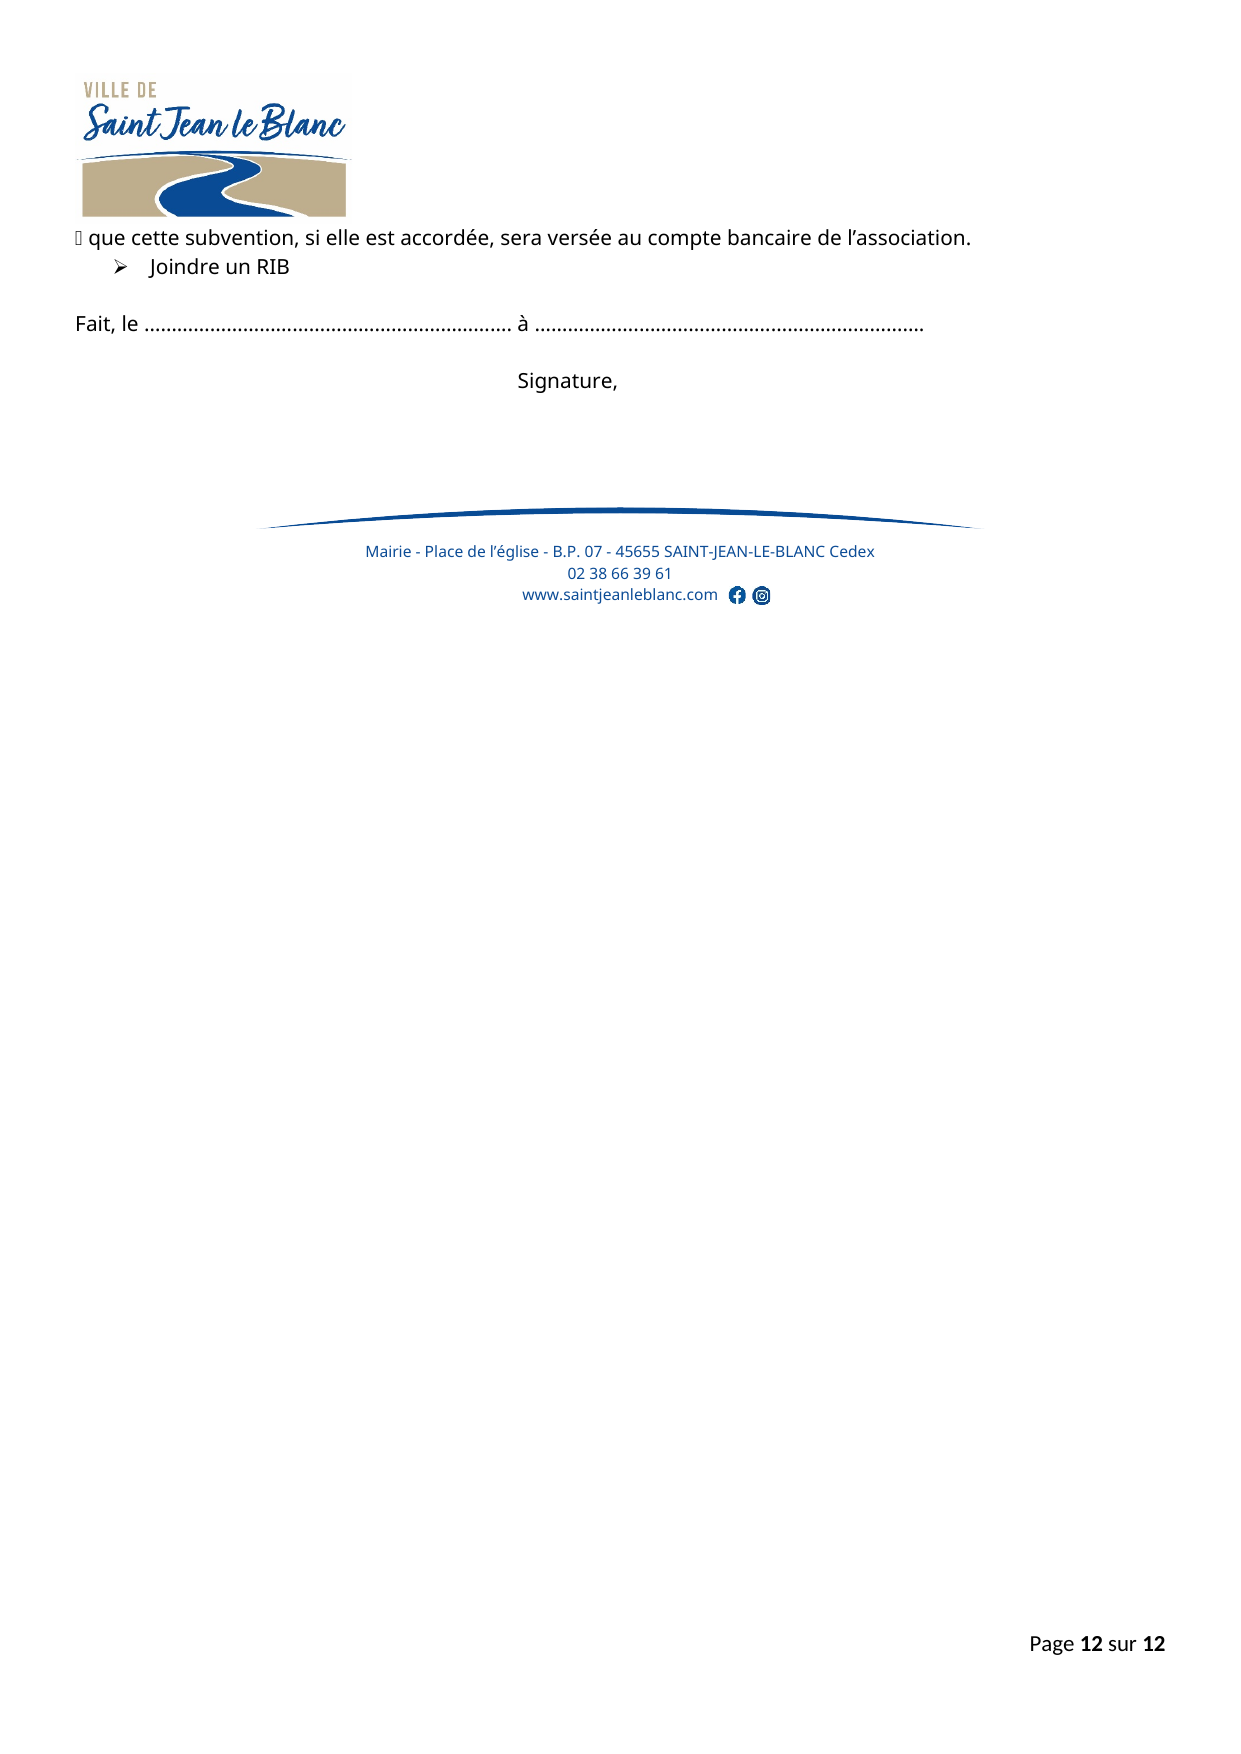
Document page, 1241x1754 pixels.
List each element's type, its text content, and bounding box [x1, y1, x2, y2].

list Joindre un RIB [112, 252, 1165, 280]
text Mairie - Place de l’église - B.P. 07 - 45655 SAINT-JEAN-LE-BLANC Cedex 02 38 66 39 61 www.saintjeanleblanc.com [75, 541, 1165, 605]
text Fait, le …………………………………………………………. à ……………….……………………………………………. [75, 309, 1165, 337]
text  que cette subvention, si elle est accordée, sera versée au compte bancaire de l’association. [75, 223, 1165, 252]
text Signature, [444, 366, 1165, 394]
